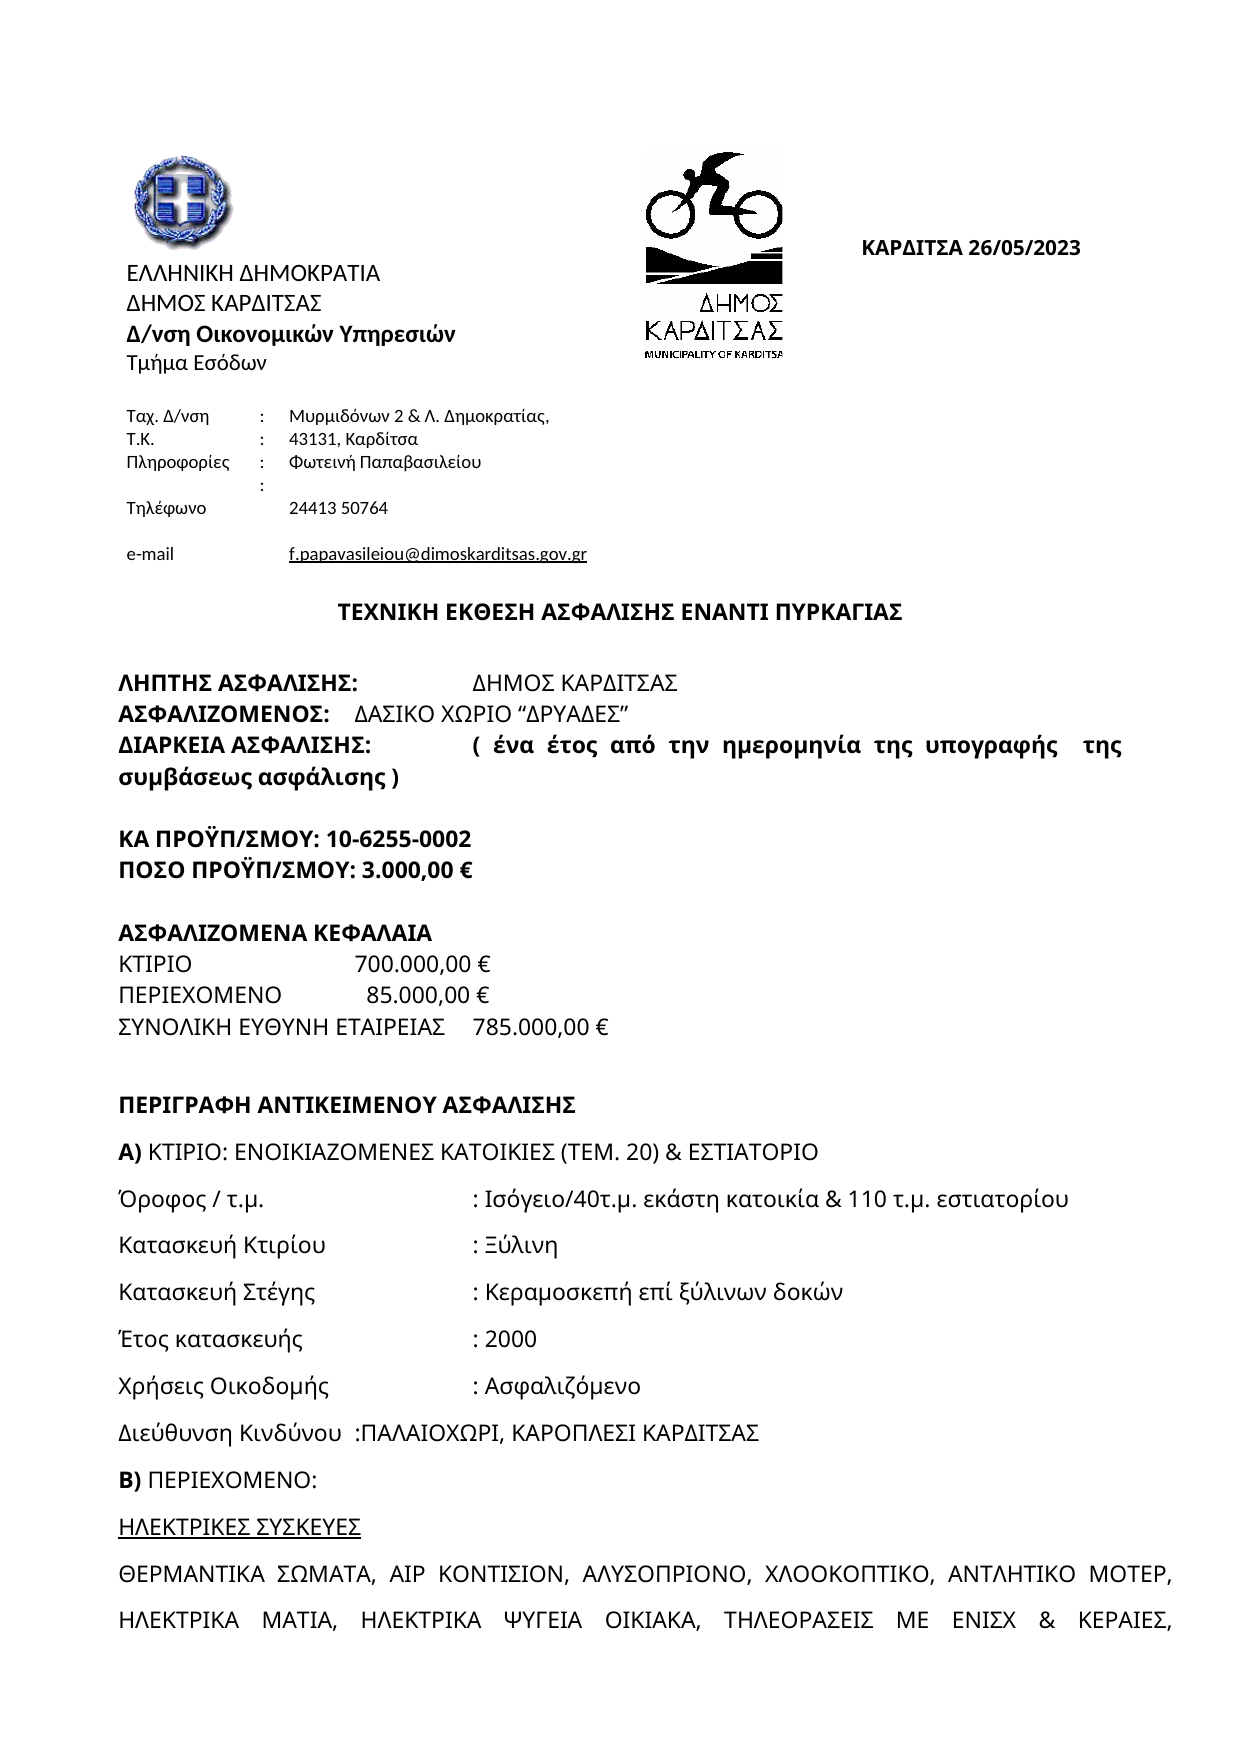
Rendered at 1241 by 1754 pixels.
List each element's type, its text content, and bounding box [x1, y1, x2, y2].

text Κατασκευή Στέγης : Κεραμοσκεπή επί ξύλινων δοκών [118, 1276, 1174, 1307]
text ΛΗΠΤΗΣ ΑΣΦΑΛΙΣΗΣ: ΔΗΜΟΣ ΚΑΡΔΙΤΣΑΣ [118, 667, 1122, 698]
text ΠΕΡΙΓΡΑΦΗ ΑΝΤΙΚΕΙΜΕΝΟΥ ΑΣΦΑΛΙΣΗΣ [118, 1089, 1122, 1120]
text ΑΣΦΑΛΙΖΟΜΕΝΑ ΚΕΦΑΛΑΙΑ [118, 917, 1122, 948]
text Διεύθυνση Κινδύνου :ΠΑΛΑΙΟΧΩΡΙ, ΚΑΡΟΠΛΕΣΙ ΚΑΡΔΙΤΣΑΣ [118, 1417, 1174, 1448]
text Κατασκευή Κτιρίου : Ξύλινη [118, 1229, 1174, 1261]
text Α) ΚΤΙΡΙΟ: ΕΝΟΙΚΙΑΖΟΜΕΝΕΣ ΚΑΤΟΙΚΙΕΣ (ΤΕΜ. 20) & ΕΣΤΙΑΤΟΡΙΟ [118, 1136, 1174, 1167]
text ΚΑ ΠΡΟΫΠ/ΣΜΟΥ: 10-6255-0002 [118, 823, 1122, 854]
table_cell Μυρμιδόνων 2 & Λ. Δημοκρατίας, 43131, Καρδίτσα Φωτεινή Παπαβασιλείου 24413 50764 fHYPERLINK "mailto:f.papavasileiou@dimoskarditsas.gov.gr".HYPERLINK "mailto:f.papavasileiou@dimoskarditsas.gov.gr"papavasileiouHYPERLINK "mailto:f.papavasileiou@dimoskarditsas.gov.gr"@dimoskarditsas.gov.gr [281, 405, 606, 565]
text ΠΟΣΟ ΠΡΟΫΠ/ΣΜΟΥ: 3.000,00 € [118, 854, 1122, 886]
text ΔΙΑΡΚΕΙΑ ΑΣΦΑΛΙΣΗΣ: ( ένα έτος από την ημερομηνία της υπογραφής της συμβάσεως ασφάλισης ) [118, 729, 1122, 792]
table_header ΕΛΛΗΝΙΚΗ ΔΗΜΟΚΡΑΤΙΑ ΔΗΜΟΣ ΚΑΡΔΙΤΣΑΣ Δ/νση Οικονομικών Υπηρεσιών Τμήμα Εσόδων [118, 149, 606, 404]
text Β) ΠΕΡΙΕΧΟΜΕΝΟ: [118, 1464, 1174, 1495]
text ΣΥΝΟΛΙΚΗ ΕΥΘΥΝΗ ΕΤΑΙΡΕΙΑΣ 785.000,00 € [118, 1011, 1122, 1042]
text ΚΤΙΡΙΟ 700.000,00 € [118, 948, 1122, 979]
text Χρήσεις Οικοδομής : Ασφαλιζόμενο [118, 1370, 1174, 1401]
text Έτος κατασκευής : 2000 [118, 1323, 1174, 1354]
table_cell Ταχ. Δ/νση Τ.Κ. Πληροφορίες Τηλέφωνο e-mail [118, 405, 251, 565]
table_header [606, 149, 636, 565]
text ΘΕΡΜΑΝΤΙΚΑ ΣΩΜΑΤΑ, ΑΙΡ ΚΟΝΤΙΣΙΟΝ, ΑΛΥΣΟΠΡΙΟΝΟ, ΧΛΟΟΚΟΠΤΙΚΟ, ΑΝΤΛΗΤΙΚΟ ΜΟΤΕΡ, ΗΛΕΚΤΡΙΚΑ ΜΑΤΙΑ, ΗΛΕΚΤΡΙΚΑ ΨΥΓΕΙΑ ΟΙΚΙΑΚΑ, ΤΗΛΕΟΡΑΣΕΙΣ ΜΕ ΕΝΙΣΧ & ΚΕΡΑΙΕΣ, [118, 1557, 1174, 1636]
table_cell : : : : [251, 405, 281, 565]
text ΗΛΕΚΤΡΙΚΕΣ ΣΥΣΚΕΥΕΣ [118, 1511, 1174, 1542]
text ΤΕΧΝΙΚΗ ΕΚΘΕΣΗ ΑΣΦΑΛΙΣΗΣ ΕΝΑΝΤΙ ΠΥΡΚΑΓΙΑΣ [118, 596, 1122, 627]
table_header [636, 149, 783, 565]
text Όροφος / τ.μ. : Ισόγειο/40τ.μ. εκάστη κατοικία & 110 τ.μ. εστιατορίου [118, 1182, 1174, 1214]
table_header ΚΑΡΔΙΤΣΑ 26/05/2023 [783, 149, 1161, 404]
table_cell [783, 405, 1161, 565]
text ΑΣΦΑΛΙΖΟΜΕΝΟΣ: ΔΑΣΙΚΟ ΧΩΡΙΟ “ΔΡΥΑΔΕΣ” [118, 698, 1122, 729]
text ΠΕΡΙΕΧΟΜΕΝΟ 85.000,00 € [118, 979, 1122, 1011]
